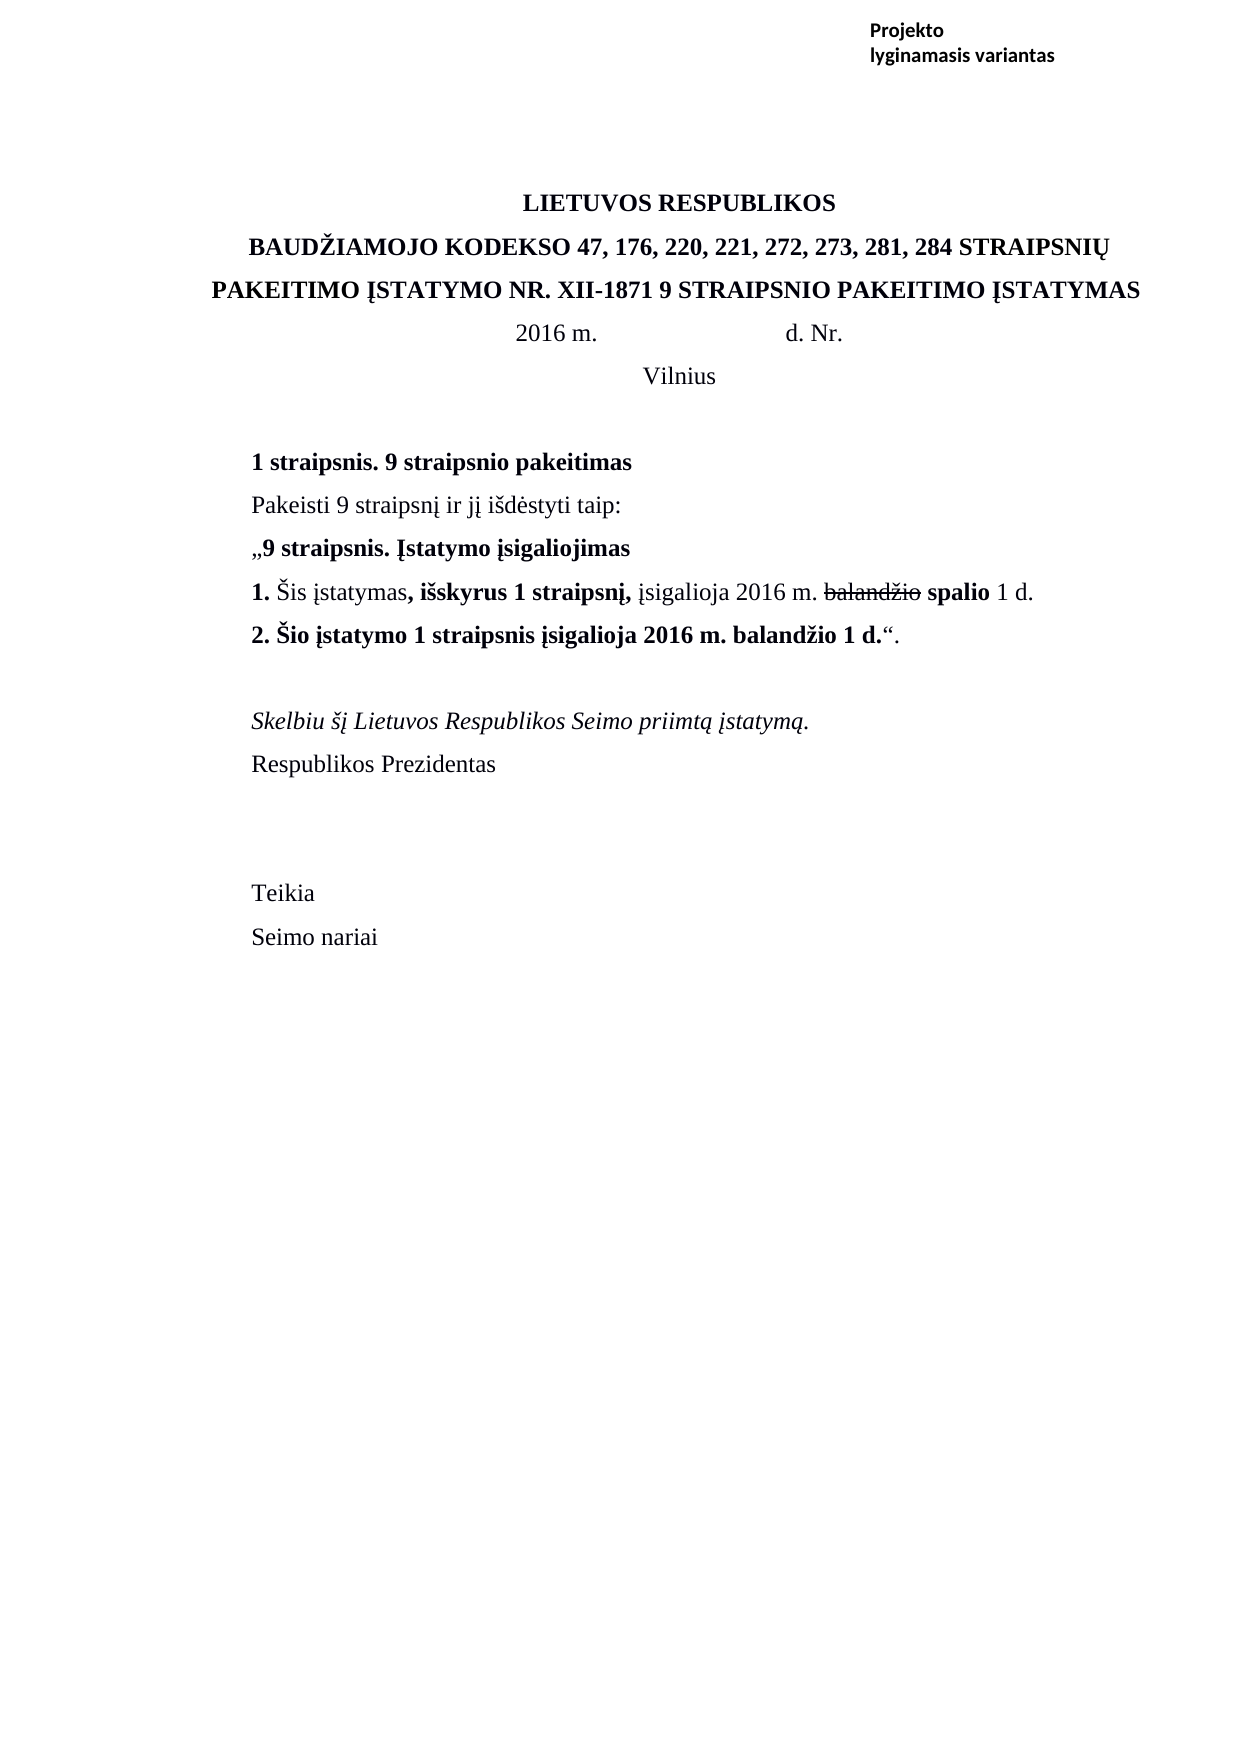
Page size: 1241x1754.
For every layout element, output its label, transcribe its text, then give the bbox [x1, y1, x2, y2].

text Skelbiu šį Lietuvos Respublikos Seimo priimtą įstatymą. [177, 706, 1181, 735]
text Vilnius [177, 361, 1181, 390]
text 2. Šio įstatymo 1 straipsnis įsigalioja 2016 m. balandžio 1 d.“. [177, 620, 1181, 648]
text 1. Šis įstatymas, išskyrus 1 straipsnį, įsigalioja 2016 m. balandžio spalio 1 d. [177, 577, 1181, 605]
text Seimo nariai [177, 922, 1181, 950]
text Teikia [177, 878, 1181, 907]
text „9 straipsnis. Įstatymo įsigaliojimas [177, 533, 1181, 562]
text Pakeisti 9 straipsnį ir jį išdėstyti taip: [177, 490, 1181, 519]
text Respublikos Prezidentas [177, 749, 1181, 778]
text LIETUVOS RESPUBLIKOS [177, 188, 1181, 217]
text 1 straipsnis. 9 straipsnio pakeitimas [177, 447, 1181, 476]
text 2016 m. d. Nr. [177, 318, 1181, 347]
text BAUDŽIAMOJO KODEKSO 47, 176, 220, 221, 272, 273, 281, 284 STRAIPSNIŲ PAKEITIMO ĮSTATYMO NR. XII-1871 9 STRAIPSNIO PAKEITIMO ĮSTATYMAS [177, 232, 1181, 303]
